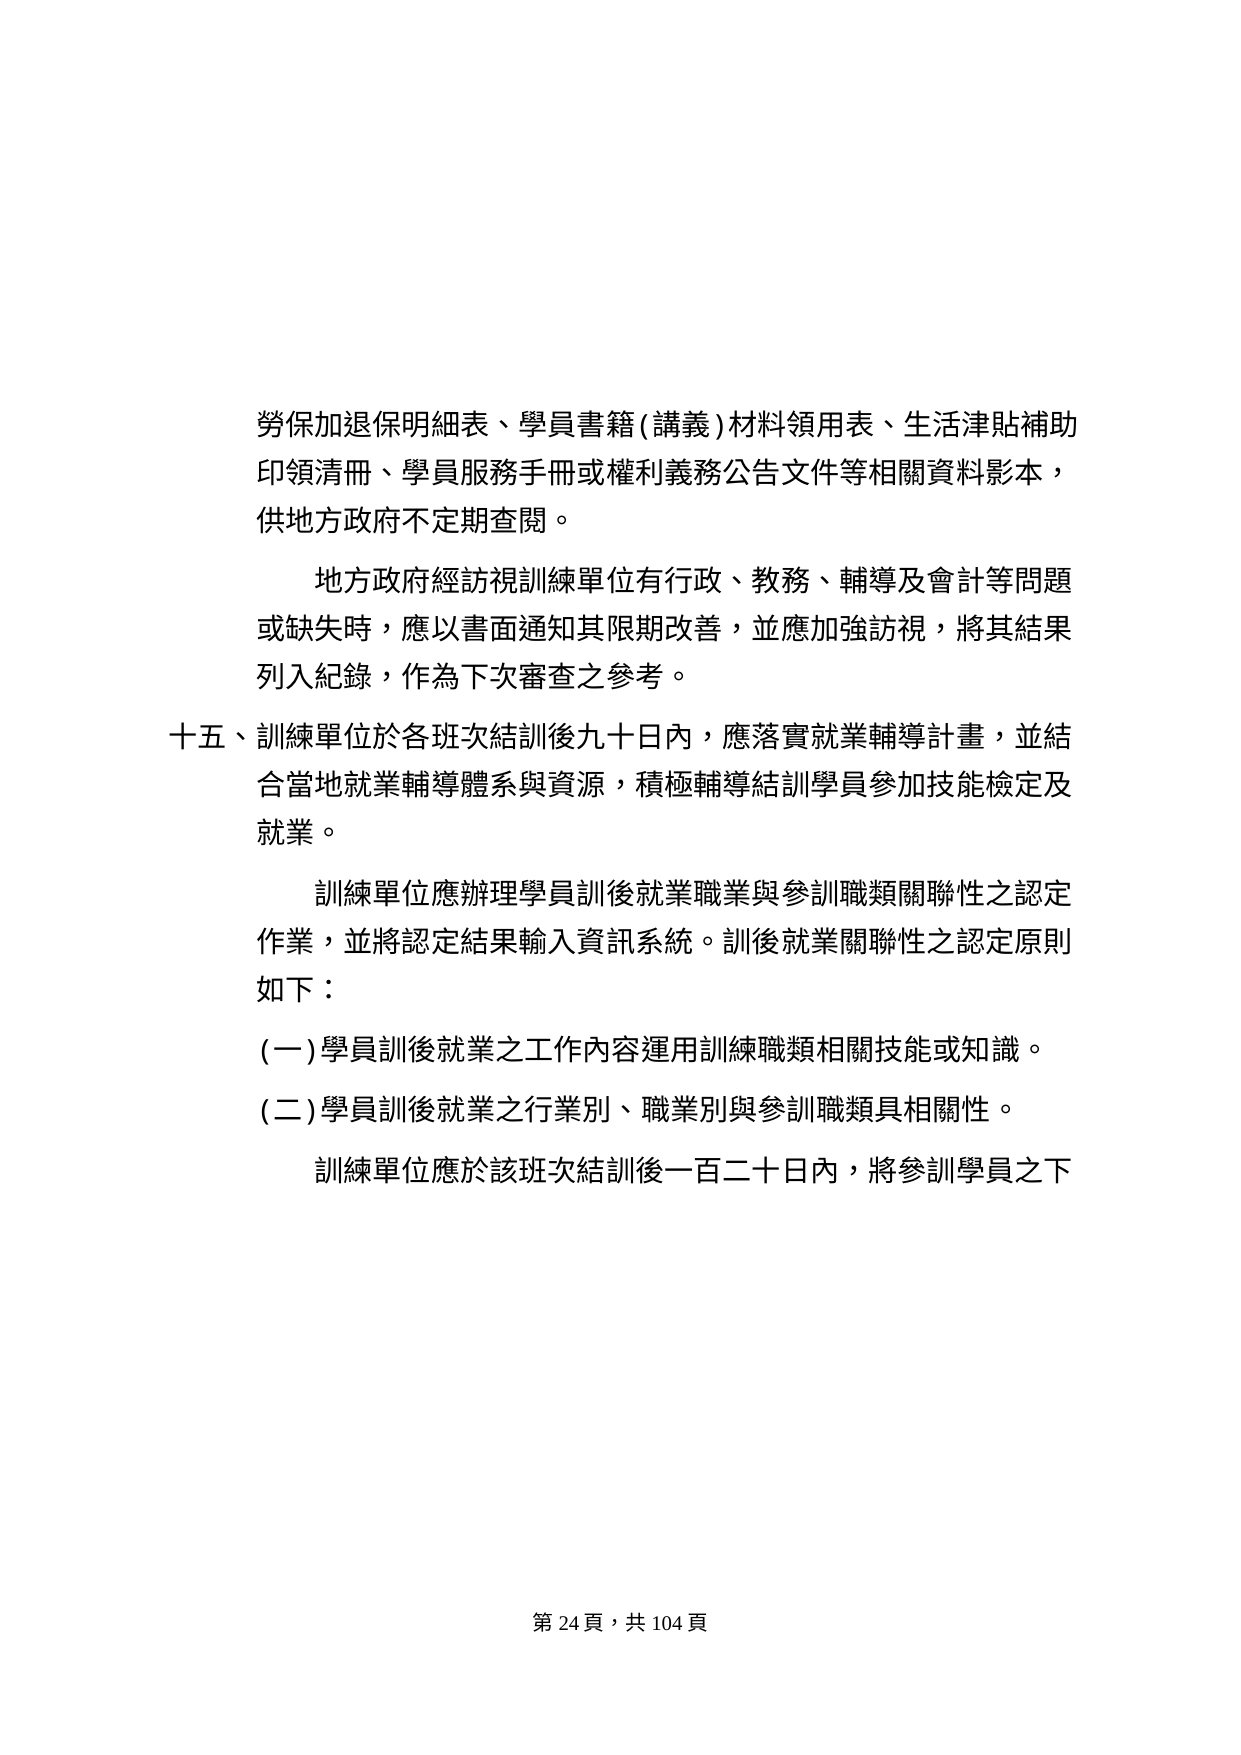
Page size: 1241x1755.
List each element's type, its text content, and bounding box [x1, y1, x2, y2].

table_cell 十五、訓練單位於各班次結訓後九十日內，應落實就業輔導計畫，並結合當地就業輔導體系與資源，積極輔導結訓學員參加技能檢定及就業。 訓練單位應辦理學員訓後就業職業與參訓職類關聯性之認定作業，並將認定結果輸入資訊系統。訓後就業關聯性之認定原則如下： (一)學員訓後就業之工作內容運用訓練職類相關技能或知識。 (二)學員訓後就業之行業別、職業別與參訓職類具相關性。 訓練單位應於該班次結訓後一百二十日內，將參訓學員之下 [165, 710, 1096, 1191]
table_cell 勞保加退保明細表、學員書籍(講義)材料領用表、生活津貼補助印領清冊、學員服務手冊或權利義務公告文件等相關資料影本，供地方政府不定期查閱。 地方政府經訪視訓練單位有行政、教務、輔導及會計等問題或缺失時，應以書面通知其限期改善，並應加強訪視，將其結果列入紀錄，作為下次審查之參考。 [165, 397, 1096, 709]
